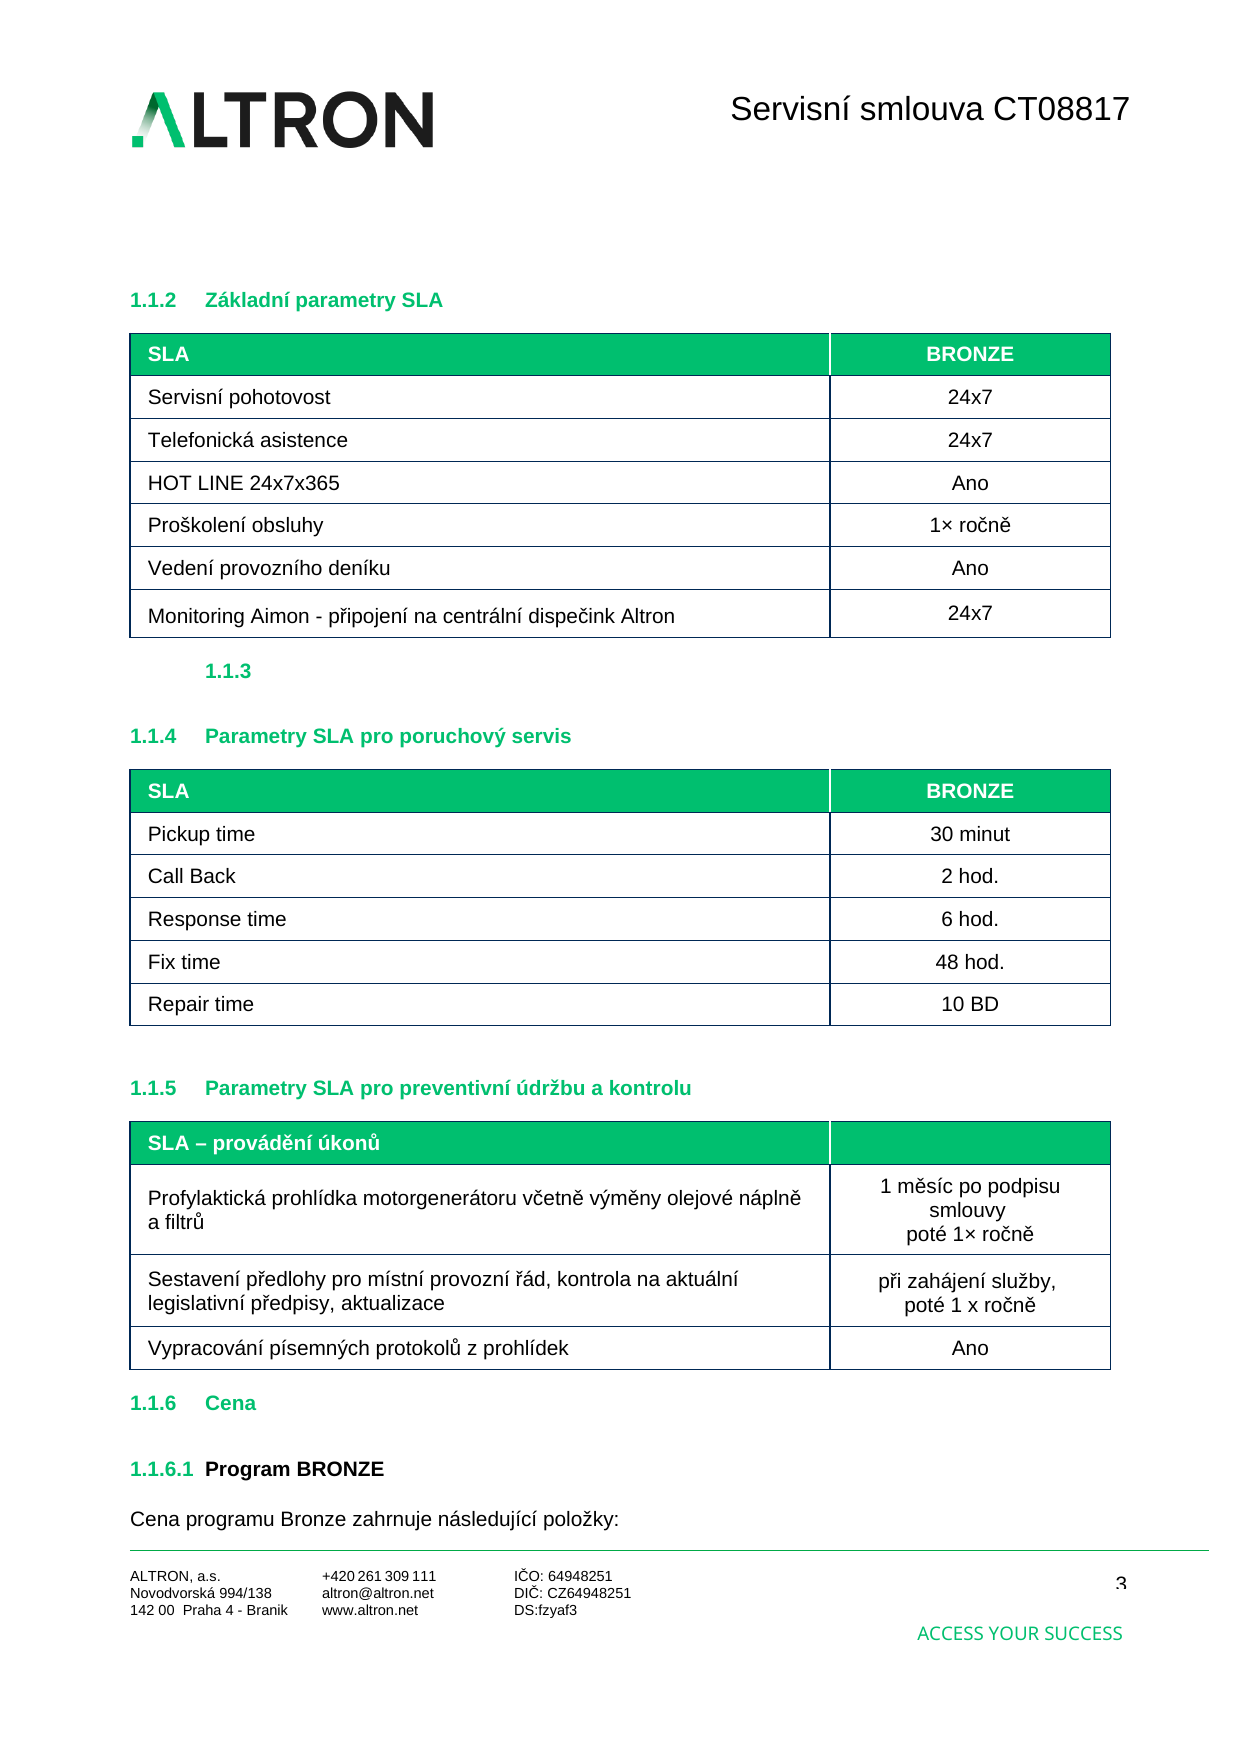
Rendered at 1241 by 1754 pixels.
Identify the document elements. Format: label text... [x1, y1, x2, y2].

table_cell 1× ročně [831, 504, 1110, 546]
table_cell Pickup time [131, 813, 829, 854]
table_cell Profylaktická prohlídka motorgenerátoru včetně výměny olejové náplně a filtrů [131, 1165, 829, 1254]
subtitle Parametry SLA pro preventivní údržbu a kontrolu [130, 1076, 1110, 1100]
table_cell 48 hod. [831, 941, 1110, 982]
table_cell 24x7 [831, 376, 1110, 418]
table_cell Servisní pohotovost [131, 376, 829, 418]
table_cell 2 hod. [831, 855, 1110, 897]
table_header SLA [131, 770, 829, 812]
table_cell Fix time [131, 941, 829, 982]
table_cell 1 měsíc po podpisu smlouvy poté 1× ročně [831, 1165, 1110, 1254]
table_cell Proškolení obsluhy [131, 504, 829, 546]
table_cell Monitoring Aimon - připojení na centrální dispečink Altron [131, 590, 829, 637]
table_cell Vypracování písemných protokolů z prohlídek [131, 1327, 829, 1369]
table_cell Sestavení předlohy pro místní provozní řád, kontrola na aktuální legislativní předpisy, aktualizace [131, 1255, 829, 1326]
table_cell 10 BD [831, 984, 1110, 1025]
subtitle Základní parametry SLA [130, 288, 1110, 312]
subtitle Parametry SLA pro poruchový servis [130, 724, 1110, 748]
table_cell Call Back [131, 855, 829, 897]
table_cell 24x7 [831, 590, 1110, 637]
table_cell Response time [131, 898, 829, 940]
table_cell Ano [831, 1327, 1110, 1369]
table_header SLA [131, 334, 829, 375]
text Cena programu Bronze zahrnuje následující položky: [130, 1501, 1110, 1530]
table_cell 30 minut [831, 813, 1110, 854]
table_header BRONZE [831, 334, 1110, 375]
table_cell při zahájení služby, poté 1 x ročně [831, 1255, 1110, 1326]
table_cell Telefonická asistence [131, 419, 829, 461]
subtitle Program BRONZE [130, 1456, 1110, 1480]
table_cell Repair time [131, 984, 829, 1025]
table_cell Ano [831, 462, 1110, 503]
table_cell 6 hod. [831, 898, 1110, 940]
table_header [831, 1122, 1110, 1164]
table_header SLA – provádění úkonů [131, 1122, 829, 1164]
table_cell 24x7 [831, 419, 1110, 461]
subtitle Cena [130, 1391, 1110, 1415]
table_cell Vedení provozního deníku [131, 547, 829, 589]
table_cell Ano [831, 547, 1110, 589]
table_cell HOT LINE 24x7x365 [131, 462, 829, 503]
table_header BRONZE [831, 770, 1110, 812]
